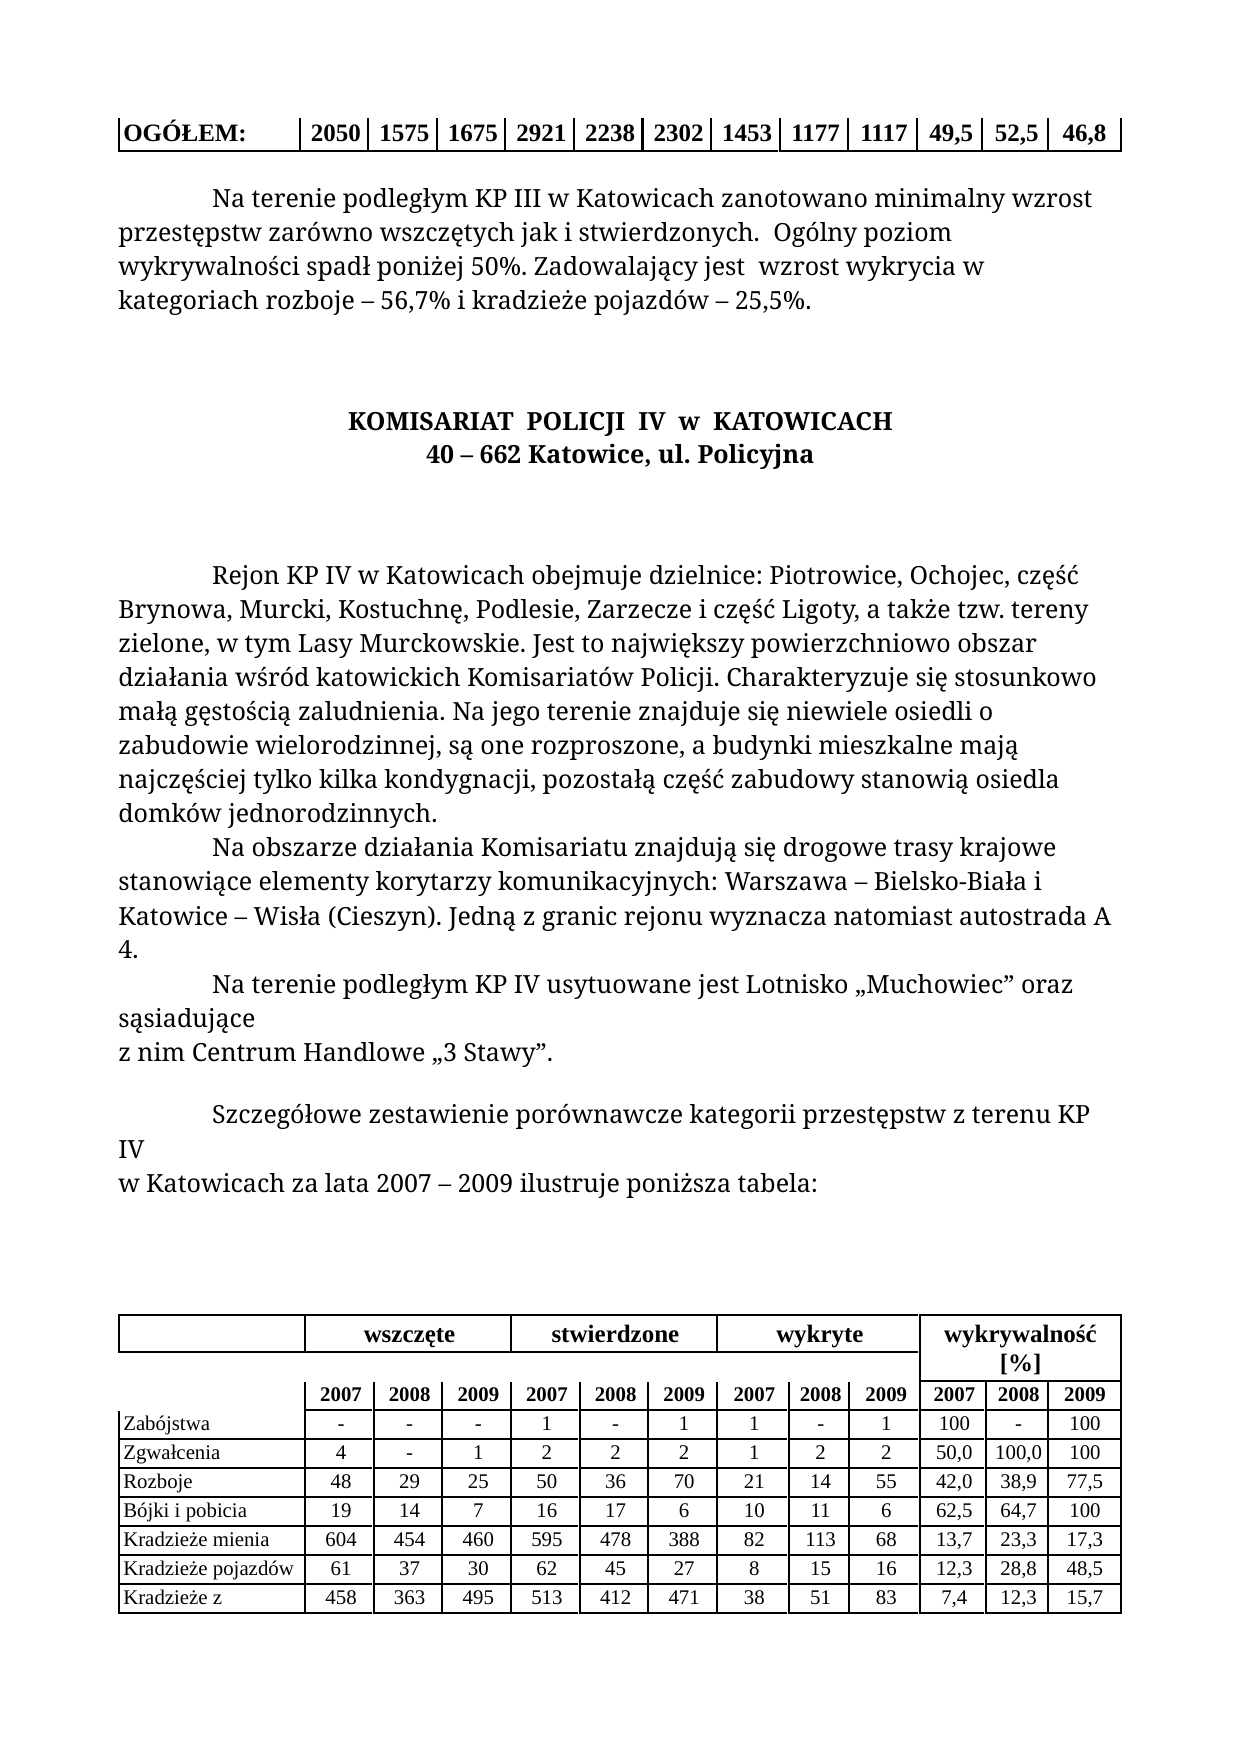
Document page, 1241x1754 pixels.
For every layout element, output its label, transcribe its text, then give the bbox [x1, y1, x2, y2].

table_cell 52,5 [983, 118, 1047, 150]
table_cell Zabójstwa [120, 1411, 304, 1438]
table_cell 37 [375, 1556, 441, 1583]
table_cell 42,0 [921, 1469, 984, 1496]
table_cell 28,8 [987, 1556, 1047, 1583]
table_cell 38 [718, 1585, 787, 1612]
table_cell - [790, 1411, 848, 1438]
text Na terenie podległym KP IV usytuowane jest Lotnisko „Muchowiec” oraz sąsiadujące z nim Centrum Handlowe „3 Stawy”. [118, 966, 1122, 1068]
table_cell 2 [850, 1440, 918, 1467]
table_cell 14 [790, 1469, 848, 1496]
table_cell 100,0 [987, 1440, 1047, 1467]
table_cell 12,3 [921, 1556, 984, 1583]
table_cell 1 [850, 1411, 918, 1438]
table_cell 1 [718, 1440, 787, 1467]
table_cell 2008 [790, 1382, 848, 1409]
table_cell 15,7 [1049, 1585, 1120, 1612]
table_cell 48,5 [1049, 1556, 1120, 1583]
table_cell 458 [306, 1585, 372, 1612]
text 40 – 662 Katowice, ul. Policyjna [118, 437, 1122, 471]
table_cell 2008 [375, 1382, 441, 1409]
table_cell 6 [850, 1498, 918, 1525]
table_header wykrywalność [%] [921, 1316, 1120, 1380]
table_cell 16 [512, 1498, 578, 1525]
text Szczegółowe zestawienie porównawcze kategorii przestępstw z terenu KP IV w Katowicach za lata 2007 – 2009 ilustruje poniższa tabela: [118, 1097, 1122, 1199]
table_cell 595 [512, 1527, 578, 1554]
table_cell 51 [790, 1585, 848, 1612]
text Na terenie podległym KP III w Katowicach zanotowano minimalny wzrost przestępstw zarówno wszczętych jak i stwierdzonych. Ogólny poziom wykrywalności spadł poniżej 50%. Zadowalający jest wzrost wykrycia w kategoriach rozboje – 56,7% i kradzieże pojazdów – 25,5%. [118, 181, 1122, 317]
table_cell 61 [306, 1556, 372, 1583]
table_cell 64,7 [987, 1498, 1047, 1525]
table_header wszczęte [306, 1316, 510, 1351]
table_cell 113 [790, 1527, 848, 1554]
table_cell 1117 [849, 118, 916, 150]
table_cell 2007 [512, 1382, 578, 1409]
table_cell Kradzieże pojazdów [120, 1556, 304, 1583]
table_cell 2009 [649, 1382, 716, 1409]
table_cell 460 [443, 1527, 510, 1554]
table_cell OGÓŁEM: [120, 118, 299, 150]
table_cell 46,8 [1049, 118, 1120, 150]
table_cell - [375, 1440, 441, 1467]
table_cell 15 [790, 1556, 848, 1583]
table_cell 495 [443, 1585, 510, 1612]
table_cell 50,0 [921, 1440, 984, 1467]
table_cell 62 [512, 1556, 578, 1583]
table_header [716, 1353, 918, 1382]
table_cell 100 [1049, 1411, 1120, 1438]
table_cell 13,7 [921, 1527, 984, 1554]
table_cell 2 [790, 1440, 848, 1467]
table_cell 27 [649, 1556, 716, 1583]
table_cell 70 [649, 1469, 716, 1496]
table_cell 2238 [575, 118, 641, 150]
table_cell 100 [1049, 1498, 1120, 1525]
table_cell 36 [581, 1469, 647, 1496]
table_cell 7,4 [921, 1585, 984, 1612]
table_cell 16 [850, 1556, 918, 1583]
table_cell Kradzieże mienia [120, 1527, 304, 1554]
table_cell 14 [375, 1498, 441, 1525]
table_cell 2008 [581, 1382, 647, 1409]
table_cell 17,3 [1049, 1527, 1120, 1554]
table_cell 2050 [301, 118, 367, 150]
table_cell 48 [306, 1469, 372, 1496]
table_cell 2 [649, 1440, 716, 1467]
table_cell 17 [581, 1498, 647, 1525]
table_cell 2007 [306, 1382, 372, 1409]
table_cell 23,3 [987, 1527, 1047, 1554]
table_cell 30 [443, 1556, 510, 1583]
table_cell 1 [649, 1411, 716, 1438]
table_cell 412 [581, 1585, 647, 1612]
table_cell 2007 [718, 1382, 787, 1409]
table_cell Bójki i pobicia [120, 1498, 304, 1525]
table_cell - [306, 1411, 372, 1438]
table_cell 38,9 [987, 1469, 1047, 1496]
table_cell 68 [850, 1527, 918, 1554]
table_header stwierdzone [512, 1316, 716, 1351]
table_cell 11 [790, 1498, 848, 1525]
table_header [510, 1353, 716, 1382]
text Rejon KP IV w Katowicach obejmuje dzielnice: Piotrowice, Ochojec, część Brynowa, Murcki, Kostuchnę, Podlesie, Zarzecze i część Ligoty, a także tzw. tereny zielone, w tym Lasy Murckowskie. Jest to największy powierzchniowo obszar działania wśród katowickich Komisariatów Policji. Charakteryzuje się stosunkowo małą gęstością zaludnienia. Na jego terenie znajduje się niewiele osiedli o zabudowie wielorodzinnej, są one rozproszone, a budynki mieszkalne mają najczęściej tylko kilka kondygnacji, pozostałą część zabudowy stanowią osiedla domków jednorodzinnych. [118, 557, 1122, 830]
table_cell 2009 [850, 1382, 918, 1409]
table_header [304, 1353, 510, 1382]
text KOMISARIAT POLICJI IV w KATOWICACH [118, 403, 1122, 437]
table_cell 1575 [369, 118, 436, 150]
table_cell 454 [375, 1527, 441, 1554]
table_cell 25 [443, 1469, 510, 1496]
table_cell Kradzieże z [120, 1585, 304, 1612]
table_cell 478 [581, 1527, 647, 1554]
table_cell 6 [649, 1498, 716, 1525]
text Na obszarze działania Komisariatu znajdują się drogowe trasy krajowe stanowiące elementy korytarzy komunikacyjnych: Warszawa – Bielsko-Biała i Katowice – Wisła (Cieszyn). Jedną z granic rejonu wyznacza natomiast autostrada A 4. [118, 830, 1122, 966]
table_cell 1 [443, 1440, 510, 1467]
table_cell Rozboje [120, 1469, 304, 1496]
table_cell 12,3 [987, 1585, 1047, 1612]
table_cell 2 [581, 1440, 647, 1467]
table_cell 471 [649, 1585, 716, 1612]
table_cell 7 [443, 1498, 510, 1525]
table_cell 513 [512, 1585, 578, 1612]
table_cell 388 [649, 1527, 716, 1554]
table_cell Zgwałcenia [120, 1440, 304, 1467]
table_cell 2921 [506, 118, 573, 150]
table_cell 83 [850, 1585, 918, 1612]
table_cell - [987, 1411, 1047, 1438]
table_cell 45 [581, 1556, 647, 1583]
table_cell 49,5 [918, 118, 981, 150]
table_cell 50 [512, 1469, 578, 1496]
table_cell 2302 [644, 118, 710, 150]
table_header [118, 1353, 304, 1411]
table_cell - [581, 1411, 647, 1438]
table_cell 4 [306, 1440, 372, 1467]
table_cell 2009 [1049, 1382, 1120, 1409]
table_cell 10 [718, 1498, 787, 1525]
table_cell 8 [718, 1556, 787, 1583]
table_cell 363 [375, 1585, 441, 1612]
table_cell 1 [512, 1411, 578, 1438]
table_cell 77,5 [1049, 1469, 1120, 1496]
table_cell 21 [718, 1469, 787, 1496]
table_cell 100 [1049, 1440, 1120, 1467]
table_cell - [375, 1411, 441, 1438]
table_header wykryte [718, 1316, 918, 1351]
table_cell - [443, 1411, 510, 1438]
table_cell 2009 [443, 1382, 510, 1409]
table_cell 2007 [921, 1382, 984, 1409]
table_cell 55 [850, 1469, 918, 1496]
table_cell 19 [306, 1498, 372, 1525]
table_cell 1 [718, 1411, 787, 1438]
table_cell 2 [512, 1440, 578, 1467]
table_header [120, 1316, 304, 1351]
table_cell 1675 [438, 118, 504, 150]
table_cell 1453 [712, 118, 778, 150]
table_cell 604 [306, 1527, 372, 1554]
table_cell 82 [718, 1527, 787, 1554]
table_cell 2008 [987, 1382, 1047, 1409]
table_cell 29 [375, 1469, 441, 1496]
table_cell 100 [921, 1411, 984, 1438]
table_cell 62,5 [921, 1498, 984, 1525]
table_cell 1177 [781, 118, 847, 150]
